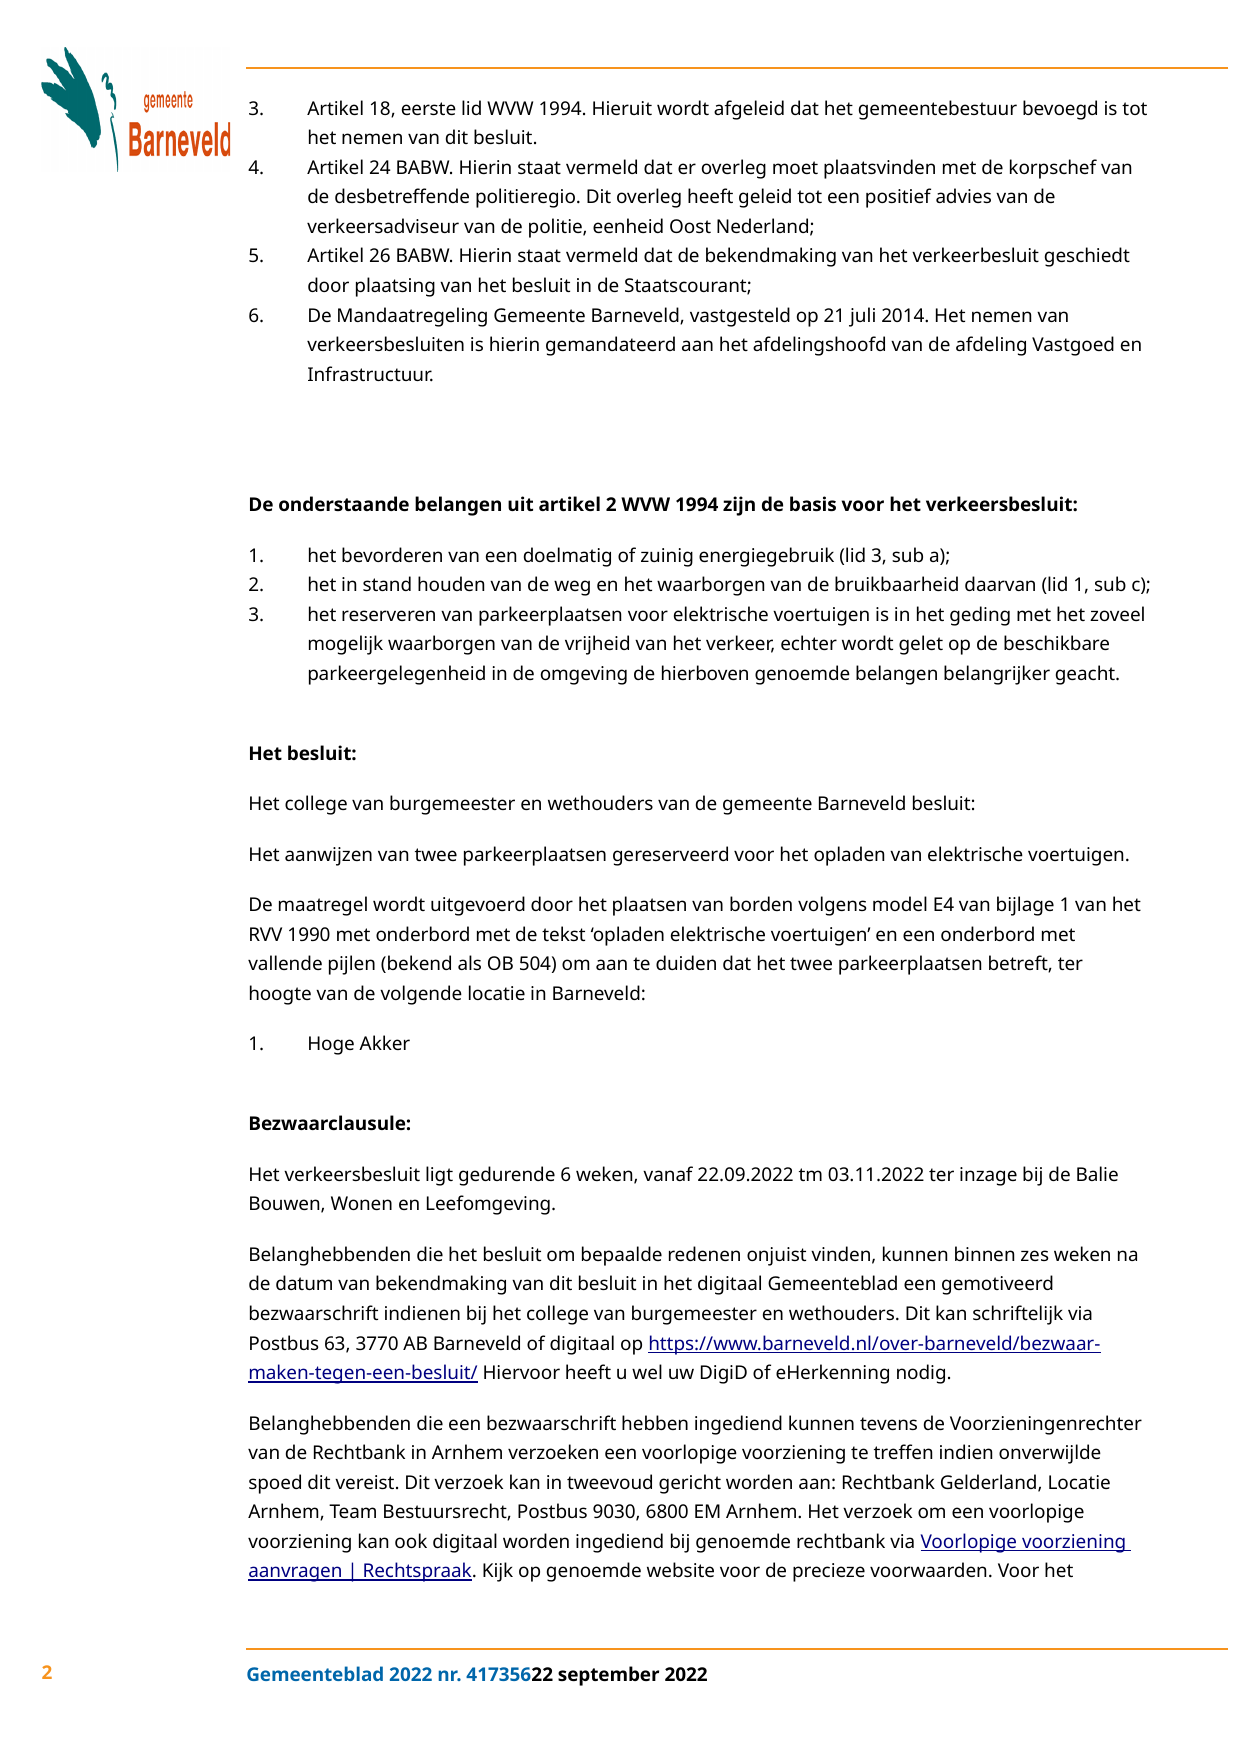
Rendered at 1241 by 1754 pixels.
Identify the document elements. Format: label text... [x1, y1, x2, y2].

list Artikel 24 BABW. Hierin staat vermeld dat er overleg moet plaatsvinden met de korpschef van de desbetreffende politieregio. Dit overleg heeft geleid tot een positief advies van de verkeersadviseur van de politie, eenheid Oost Nederland; [248, 154, 1152, 239]
text Belanghebbenden die een bezwaarschrift hebben ingediend kunnen tevens de Voorzieningenrechter van de Rechtbank in Arnhem verzoeken een voorlopige voorziening te treffen indien onverwijlde spoed dit vereist. Dit verzoek kan in tweevoud gericht worden aan: Rechtbank Gelderland, Locatie Arnhem, Team Bestuursrecht, Postbus 9030, 6800 EM Arnhem. Het verzoek om een voorlopige voorziening kan ook digitaal worden ingediend bij genoemde rechtbank via Voorlopige voorziening aanvragen | Rechtspraak. Kijk op genoemde website voor de precieze voorwaarden. Voor het [248, 1410, 1152, 1583]
text Belanghebbenden die het besluit om bepaalde redenen onjuist vinden, kunnen binnen zes weken na de datum van bekendmaking van dit besluit in het digitaal Gemeenteblad een gemotiveerd bezwaarschrift indienen bij het college van burgemeester en wethouders. Dit kan schriftelijk via Postbus 63, 3770 AB Barneveld of digitaal op https://www.barneveld.nl/over-barneveld/bezwaar-maken-tegen-een-besluit/ Hiervoor heeft u wel uw DigiD of eHerkenning nodig. [248, 1241, 1152, 1385]
list Artikel 26 BABW. Hierin staat vermeld dat de bekendmaking van het verkeerbesluit geschiedt door plaatsing van het besluit in de Staatscourant; [248, 243, 1152, 298]
list het reserveren van parkeerplaatsen voor elektrische voertuigen is in het geding met het zoveel mogelijk waarborgen van de vrijheid van het verkeer, echter wordt gelet op de beschikbare parkeergelegenheid in de omgeving de hierboven genoemde belangen belangrijker geacht. [248, 601, 1152, 686]
text Het verkeersbesluit ligt gedurende 6 weken, vanaf 22.09.2022 tm 03.11.2022 ter inzage bij de Balie Bouwen, Wonen en Leefomgeving. [248, 1161, 1152, 1216]
list Artikel 18, eerste lid WVW 1994. Hieruit wordt afgeleid dat het gemeentebestuur bevoegd is tot het nemen van dit besluit. [248, 95, 1152, 150]
text De onderstaande belangen uit artikel 2 WVW 1994 zijn de basis voor het verkeersbesluit: [248, 491, 1152, 517]
list Hoge Akker [248, 1031, 1152, 1056]
list het bevorderen van een doelmatig of zuinig energiegebruik (lid 3, sub a); [248, 542, 1152, 568]
picture [41, 47, 231, 172]
list het in stand houden van de weg en het waarborgen van de bruikbaarheid daarvan (lid 1, sub c); [248, 571, 1152, 597]
text Het college van burgemeester en wethouders van de gemeente Barneveld besluit: [248, 791, 1152, 816]
list De Mandaatregeling Gemeente Barneveld, vastgesteld op 21 juli 2014. Het nemen van verkeersbesluiten is hierin gemandateerd aan het afdelingshoofd van de afdeling Vastgoed en Infrastructuur. [248, 302, 1152, 387]
text Het aanwijzen van twee parkeerplaatsen gereserveerd voor het opladen van elektrische voertuigen. [248, 841, 1152, 867]
text Bezwaarclausule: [248, 1111, 1152, 1136]
text De maatregel wordt uitgevoerd door het plaatsen van borden volgens model E4 van bijlage 1 van het RVV 1990 met onderbord met de tekst ‘opladen elektrische voertuigen’ en een onderbord met vallende pijlen (bekend als OB 504) om aan te duiden dat het twee parkeerplaatsen betreft, ter hoogte van de volgende locatie in Barneveld: [248, 891, 1152, 1006]
text Het besluit: [248, 740, 1152, 766]
